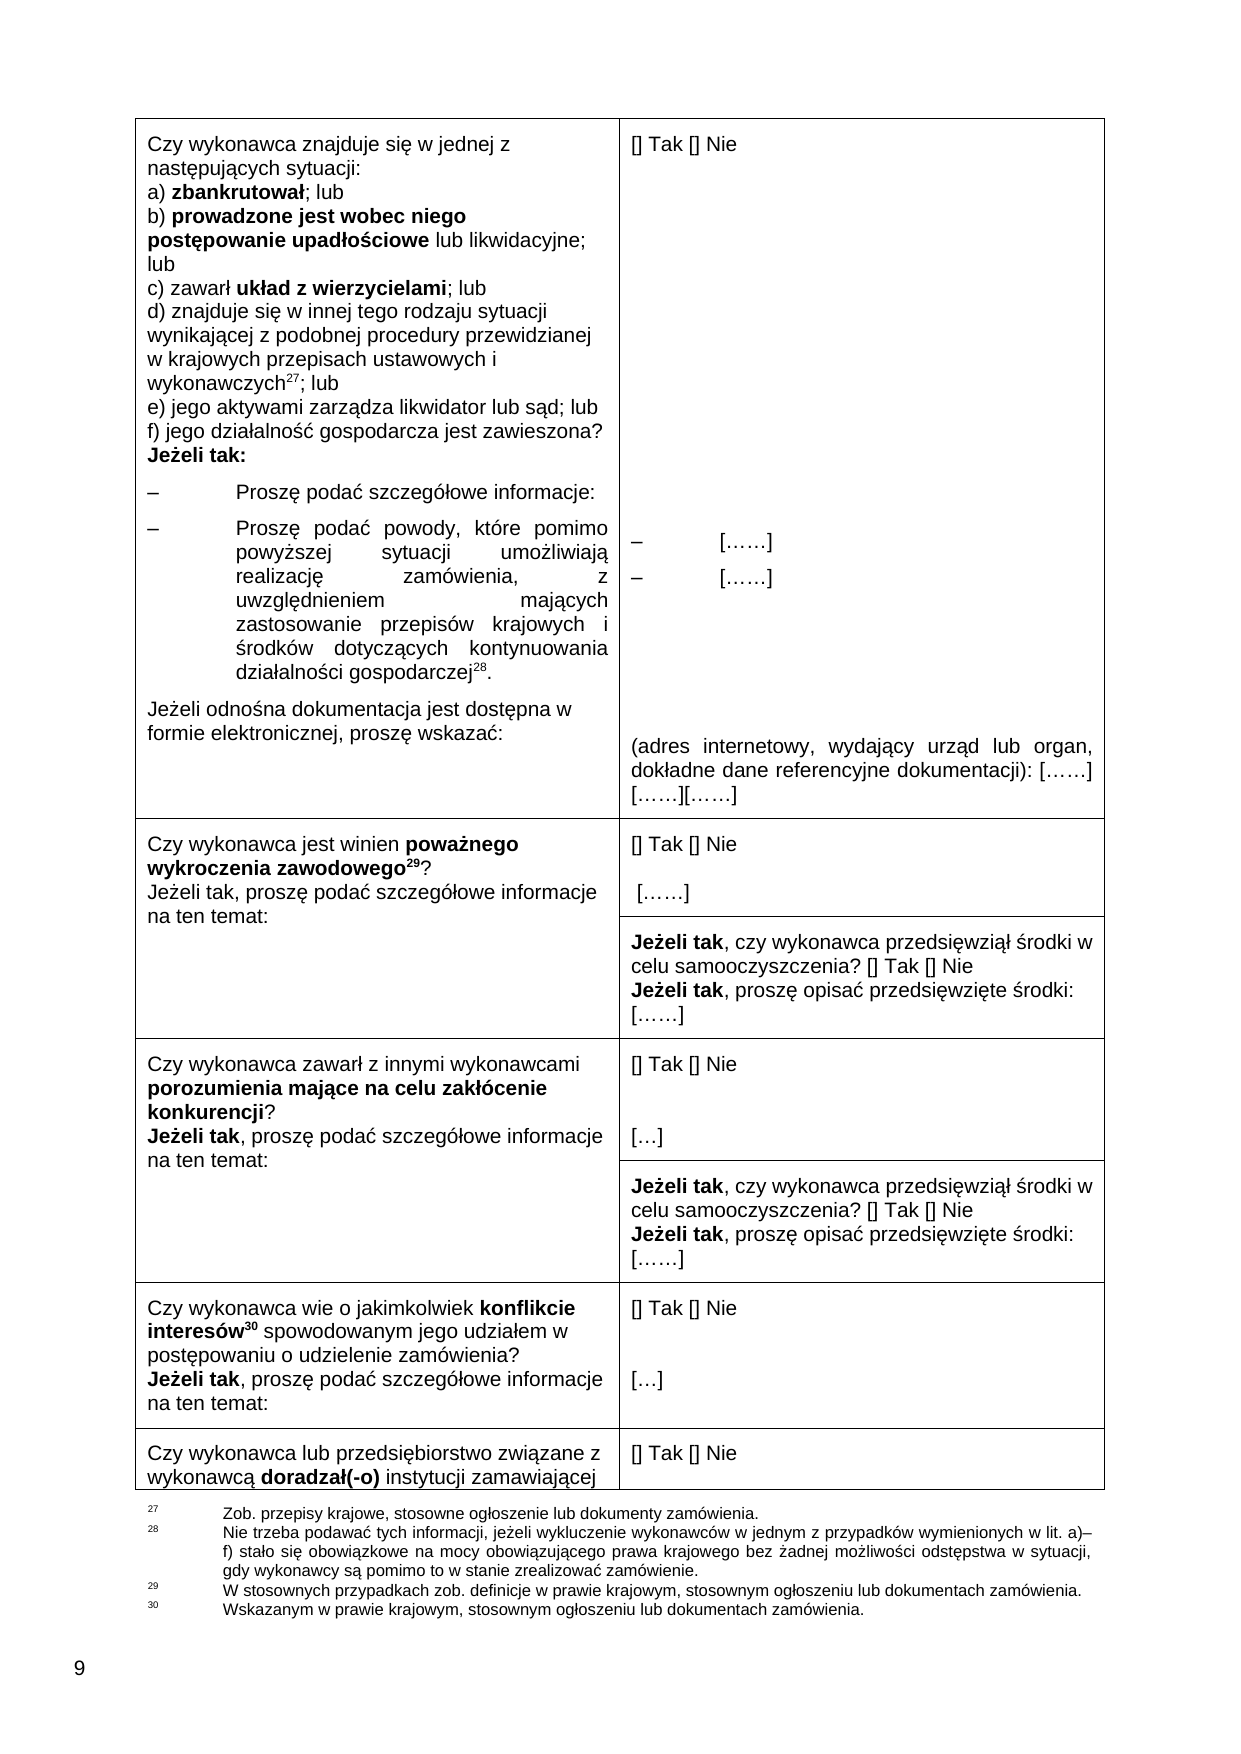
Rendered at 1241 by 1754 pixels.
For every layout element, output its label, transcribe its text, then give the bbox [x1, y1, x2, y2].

table_cell Jeżeli tak, czy wykonawca przedsięwziął środki w celu samooczyszczenia? [] Tak [] Nie Jeżeli tak, proszę opisać przedsięwzięte środki: [……] [620, 917, 1104, 1038]
table_cell [] Tak [] Nie [620, 1429, 1104, 1489]
table_cell Czy wykonawca wie o jakimkolwiek konflikcie interesów spowodowanym jego udziałem w postępowaniu o udzielenie zamówienia? Jeżeli tak, proszę podać szczegółowe informacje na ten temat: [136, 1283, 619, 1428]
table_cell Czy wykonawca zawarł z innymi wykonawcami porozumienia mające na celu zakłócenie konkurencji? Jeżeli tak, proszę podać szczegółowe informacje na ten temat: [136, 1039, 619, 1282]
table_cell [] Tak [] Nie [……] [620, 819, 1104, 916]
table_cell [] Tak [] Nie [……] [……] (adres internetowy, wydający urząd lub organ, dokładne dane referencyjne dokumentacji): [……][……][……] [620, 119, 1104, 818]
table_cell [] Tak [] Nie […] [620, 1039, 1104, 1160]
table_cell Czy wykonawca jest winien poważnego wykroczenia zawodowego? Jeżeli tak, proszę podać szczegółowe informacje na ten temat: [136, 819, 619, 1038]
table_cell Czy wykonawca lub przedsiębiorstwo związane z wykonawcą doradzał(-o) instytucji zamawiającej [136, 1429, 619, 1489]
table_cell Jeżeli tak, czy wykonawca przedsięwziął środki w celu samooczyszczenia? [] Tak [] Nie Jeżeli tak, proszę opisać przedsięwzięte środki: [……] [620, 1161, 1104, 1282]
table_cell Czy wykonawca znajduje się w jednej z następujących sytuacji: a) zbankrutował; lub b) prowadzone jest wobec niego postępowanie upadłościowe lub likwidacyjne; lub c) zawarł układ z wierzycielami; lub d) znajduje się w innej tego rodzaju sytuacji wynikającej z podobnej procedury przewidzianej w krajowych przepisach ustawowych i wykonawczych; lub e) jego aktywami zarządza likwidator lub sąd; lub f) jego działalność gospodarcza jest zawieszona? Jeżeli tak: Proszę podać szczegółowe informacje: Proszę podać powody, które pomimo powyższej sytuacji umożliwiają realizację zamówienia, z uwzględnieniem mających zastosowanie przepisów krajowych i środków dotyczących kontynuowania działalności gospodarczej. Jeżeli odnośna dokumentacja jest dostępna w formie elektronicznej, proszę wskazać: [136, 119, 619, 818]
table_cell [] Tak [] Nie […] [620, 1283, 1104, 1428]
